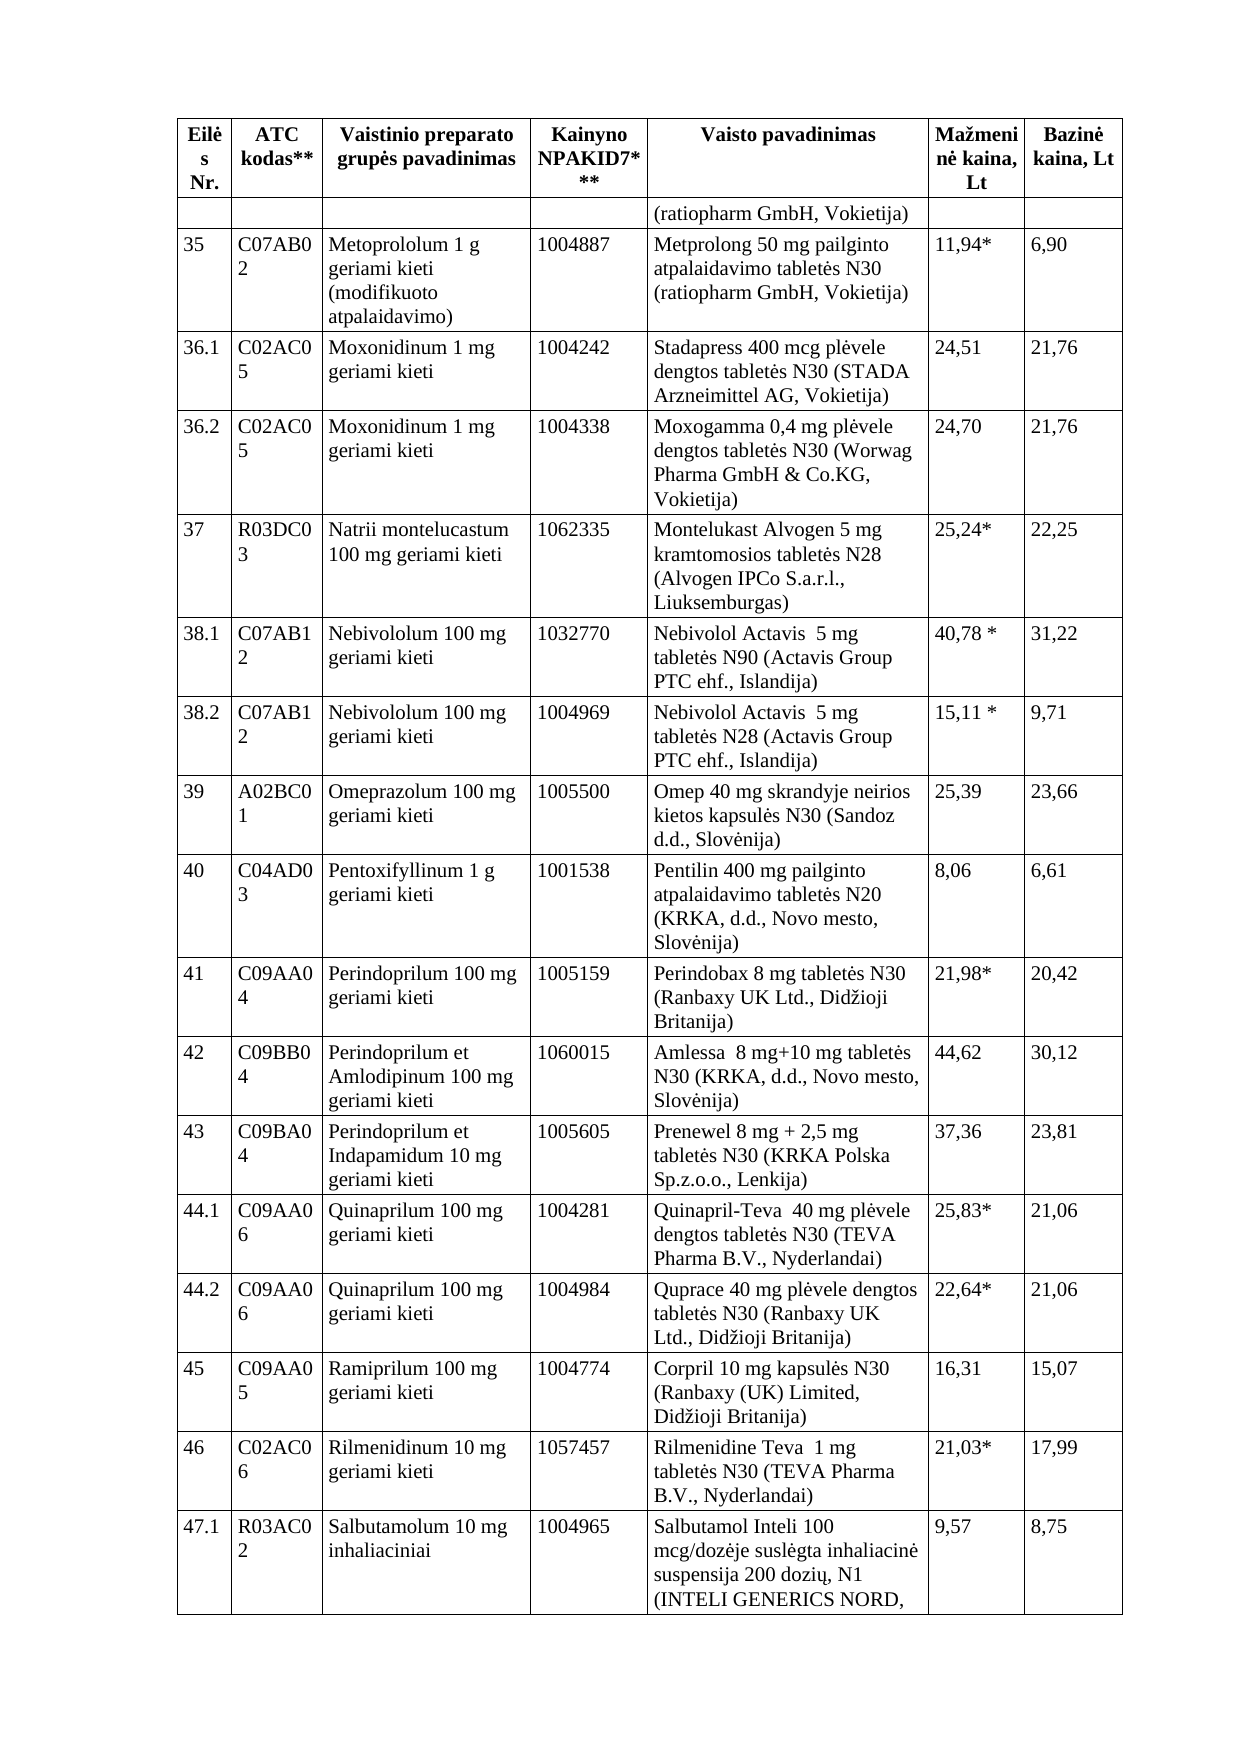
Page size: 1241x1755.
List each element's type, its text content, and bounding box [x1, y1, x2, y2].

table_cell 37,36 [929, 1116, 1024, 1194]
table_cell 39 [178, 776, 231, 854]
table_cell 11,94* [929, 229, 1024, 331]
table_cell Pentoxifyllinum 1 g geriami kieti [323, 855, 530, 957]
table_cell 1004338 [531, 411, 647, 513]
table_cell 1001538 [531, 855, 647, 957]
table_cell Ramiprilum 100 mg geriami kieti [323, 1353, 530, 1431]
table_cell [929, 198, 1024, 228]
table_cell Quinapril-Teva 40 mg plėvele dengtos tabletės N30 (TEVA Pharma B.V., Nyderlandai) [648, 1195, 928, 1273]
table_cell 1004242 [531, 332, 647, 410]
table_cell Metoprololum 1 g geriami kieti (modifikuoto atpalaidavimo) [323, 229, 530, 331]
table_cell C04AD03 [232, 855, 322, 957]
table_cell C07AB02 [232, 229, 322, 331]
table_cell 8,06 [929, 855, 1024, 957]
table_cell Nebivolol Actavis 5 mg tabletės N90 (Actavis Group PTC ehf., Islandija) [648, 618, 928, 696]
table_cell 42 [178, 1037, 231, 1115]
table_cell 1005159 [531, 958, 647, 1036]
table_cell 21,03* [929, 1432, 1024, 1510]
table_cell 1062335 [531, 515, 647, 617]
table_cell 25,83* [929, 1195, 1024, 1273]
table_cell (ratiopharm GmbH, Vokietija) [648, 198, 928, 228]
table_cell 1004965 [531, 1511, 647, 1613]
table_cell Moxogamma 0,4 mg plėvele dengtos tabletės N30 (Worwag Pharma GmbH & Co.KG, Vokietija) [648, 411, 928, 513]
table_cell C07AB12 [232, 697, 322, 775]
table_cell C07AB12 [232, 618, 322, 696]
table_cell 1032770 [531, 618, 647, 696]
table_cell [178, 198, 231, 228]
table_cell 17,99 [1025, 1432, 1122, 1510]
table_cell Prenewel 8 mg + 2,5 mg tabletės N30 (KRKA Polska Sp.z.o.o., Lenkija) [648, 1116, 928, 1194]
table_cell [323, 198, 530, 228]
table_cell 44,62 [929, 1037, 1024, 1115]
table_cell 1004887 [531, 229, 647, 331]
table_cell 38.2 [178, 697, 231, 775]
table_cell C09BA04 [232, 1116, 322, 1194]
table_cell 1057457 [531, 1432, 647, 1510]
table_cell 46 [178, 1432, 231, 1510]
table_cell 1060015 [531, 1037, 647, 1115]
table_cell C09AA06 [232, 1195, 322, 1273]
table_cell 24,51 [929, 332, 1024, 410]
table_cell 37 [178, 515, 231, 617]
table_cell 21,06 [1025, 1195, 1122, 1273]
table_cell Moxonidinum 1 mg geriami kieti [323, 411, 530, 513]
table_cell 23,81 [1025, 1116, 1122, 1194]
table_cell C02AC05 [232, 332, 322, 410]
table_cell 20,42 [1025, 958, 1122, 1036]
table_cell 25,24* [929, 515, 1024, 617]
table_header Mažmeninė kaina, Lt [929, 119, 1024, 197]
table_cell C09AA05 [232, 1353, 322, 1431]
table_cell Corpril 10 mg kapsulės N30 (Ranbaxy (UK) Limited, Didžioji Britanija) [648, 1353, 928, 1431]
table_cell C09AA06 [232, 1274, 322, 1352]
table_cell R03AC02 [232, 1511, 322, 1613]
table_cell Salbutamolum 10 mg inhaliaciniai [323, 1511, 530, 1613]
table_header Vaisto pavadinimas [648, 119, 928, 197]
table_cell Stadapress 400 mcg plėvele dengtos tabletės N30 (STADA Arzneimittel AG, Vokietija) [648, 332, 928, 410]
table_cell 16,31 [929, 1353, 1024, 1431]
table_cell Nebivolol Actavis 5 mg tabletės N28 (Actavis Group PTC ehf., Islandija) [648, 697, 928, 775]
table_cell Perindoprilum et Indapamidum 10 mg geriami kieti [323, 1116, 530, 1194]
table_cell [232, 198, 322, 228]
table_header Kainyno NPAKID7*** [531, 119, 647, 197]
table_cell 38.1 [178, 618, 231, 696]
table_cell Montelukast Alvogen 5 mg kramtomosios tabletės N28 (Alvogen IPCo S.a.r.l., Liuksemburgas) [648, 515, 928, 617]
table_cell 43 [178, 1116, 231, 1194]
table_cell Perindoprilum 100 mg geriami kieti [323, 958, 530, 1036]
table_cell Omeprazolum 100 mg geriami kieti [323, 776, 530, 854]
table_cell Quinaprilum 100 mg geriami kieti [323, 1195, 530, 1273]
table_cell 9,57 [929, 1511, 1024, 1613]
table_cell 24,70 [929, 411, 1024, 513]
table_cell 36.2 [178, 411, 231, 513]
table_cell 15,07 [1025, 1353, 1122, 1431]
table_cell 47.1 [178, 1511, 231, 1613]
table_cell 1005500 [531, 776, 647, 854]
table_cell Natrii montelucastum 100 mg geriami kieti [323, 515, 530, 617]
table_header Eilės Nr. [178, 119, 231, 197]
table_cell 15,11 * [929, 697, 1024, 775]
table_cell 9,71 [1025, 697, 1122, 775]
table_cell Metprolong 50 mg pailginto atpalaidavimo tabletės N30 (ratiopharm GmbH, Vokietija) [648, 229, 928, 331]
table_cell 41 [178, 958, 231, 1036]
table_cell Nebivololum 100 mg geriami kieti [323, 697, 530, 775]
table_cell C02AC05 [232, 411, 322, 513]
table_cell [1025, 198, 1122, 228]
table_cell 22,25 [1025, 515, 1122, 617]
table_cell C02AC06 [232, 1432, 322, 1510]
table_cell 22,64* [929, 1274, 1024, 1352]
table_cell 25,39 [929, 776, 1024, 854]
table_cell 6,61 [1025, 855, 1122, 957]
table_cell 23,66 [1025, 776, 1122, 854]
table_cell C09BB04 [232, 1037, 322, 1115]
table_cell 21,76 [1025, 411, 1122, 513]
table_header Vaistinio preparato grupės pavadinimas [323, 119, 530, 197]
table_cell 44.1 [178, 1195, 231, 1273]
table_cell Rilmenidine Teva 1 mg tabletės N30 (TEVA Pharma B.V., Nyderlandai) [648, 1432, 928, 1510]
table_cell Omep 40 mg skrandyje neirios kietos kapsulės N30 (Sandoz d.d., Slovėnija) [648, 776, 928, 854]
table_cell 8,75 [1025, 1511, 1122, 1613]
table_cell 6,90 [1025, 229, 1122, 331]
table_cell Pentilin 400 mg pailginto atpalaidavimo tabletės N20 (KRKA, d.d., Novo mesto, Slovėnija) [648, 855, 928, 957]
table_cell 21,98* [929, 958, 1024, 1036]
table_cell Amlessa 8 mg+10 mg tabletės N30 (KRKA, d.d., Novo mesto, Slovėnija) [648, 1037, 928, 1115]
table_cell 40,78 * [929, 618, 1024, 696]
table_cell 1005605 [531, 1116, 647, 1194]
table_cell 1004774 [531, 1353, 647, 1431]
table_cell Nebivololum 100 mg geriami kieti [323, 618, 530, 696]
table_cell 36.1 [178, 332, 231, 410]
table_cell Quprace 40 mg plėvele dengtos tabletės N30 (Ranbaxy UK Ltd., Didžioji Britanija) [648, 1274, 928, 1352]
table_cell 1004984 [531, 1274, 647, 1352]
table_cell A02BC01 [232, 776, 322, 854]
table_cell Salbutamol Inteli 100 mcg/dozėje suslėgta inhaliacinė suspensija 200 dozių, N1 (INTELI GENERICS NORD, [648, 1511, 928, 1613]
table_cell 45 [178, 1353, 231, 1431]
table_cell [531, 198, 647, 228]
table_cell 35 [178, 229, 231, 331]
table_cell 44.2 [178, 1274, 231, 1352]
table_cell Rilmenidinum 10 mg geriami kieti [323, 1432, 530, 1510]
table_cell R03DC03 [232, 515, 322, 617]
table_header Bazinė kaina, Lt [1025, 119, 1122, 197]
table_cell 21,76 [1025, 332, 1122, 410]
table_cell 31,22 [1025, 618, 1122, 696]
table_cell Moxonidinum 1 mg geriami kieti [323, 332, 530, 410]
table_cell Perindobax 8 mg tabletės N30 (Ranbaxy UK Ltd., Didžioji Britanija) [648, 958, 928, 1036]
table_cell 30,12 [1025, 1037, 1122, 1115]
table_header ATC kodas** [232, 119, 322, 197]
table_cell Perindoprilum et Amlodipinum 100 mg geriami kieti [323, 1037, 530, 1115]
table_cell Quinaprilum 100 mg geriami kieti [323, 1274, 530, 1352]
table_cell 21,06 [1025, 1274, 1122, 1352]
table_cell 1004969 [531, 697, 647, 775]
table_cell C09AA04 [232, 958, 322, 1036]
table_cell 1004281 [531, 1195, 647, 1273]
table_cell 40 [178, 855, 231, 957]
